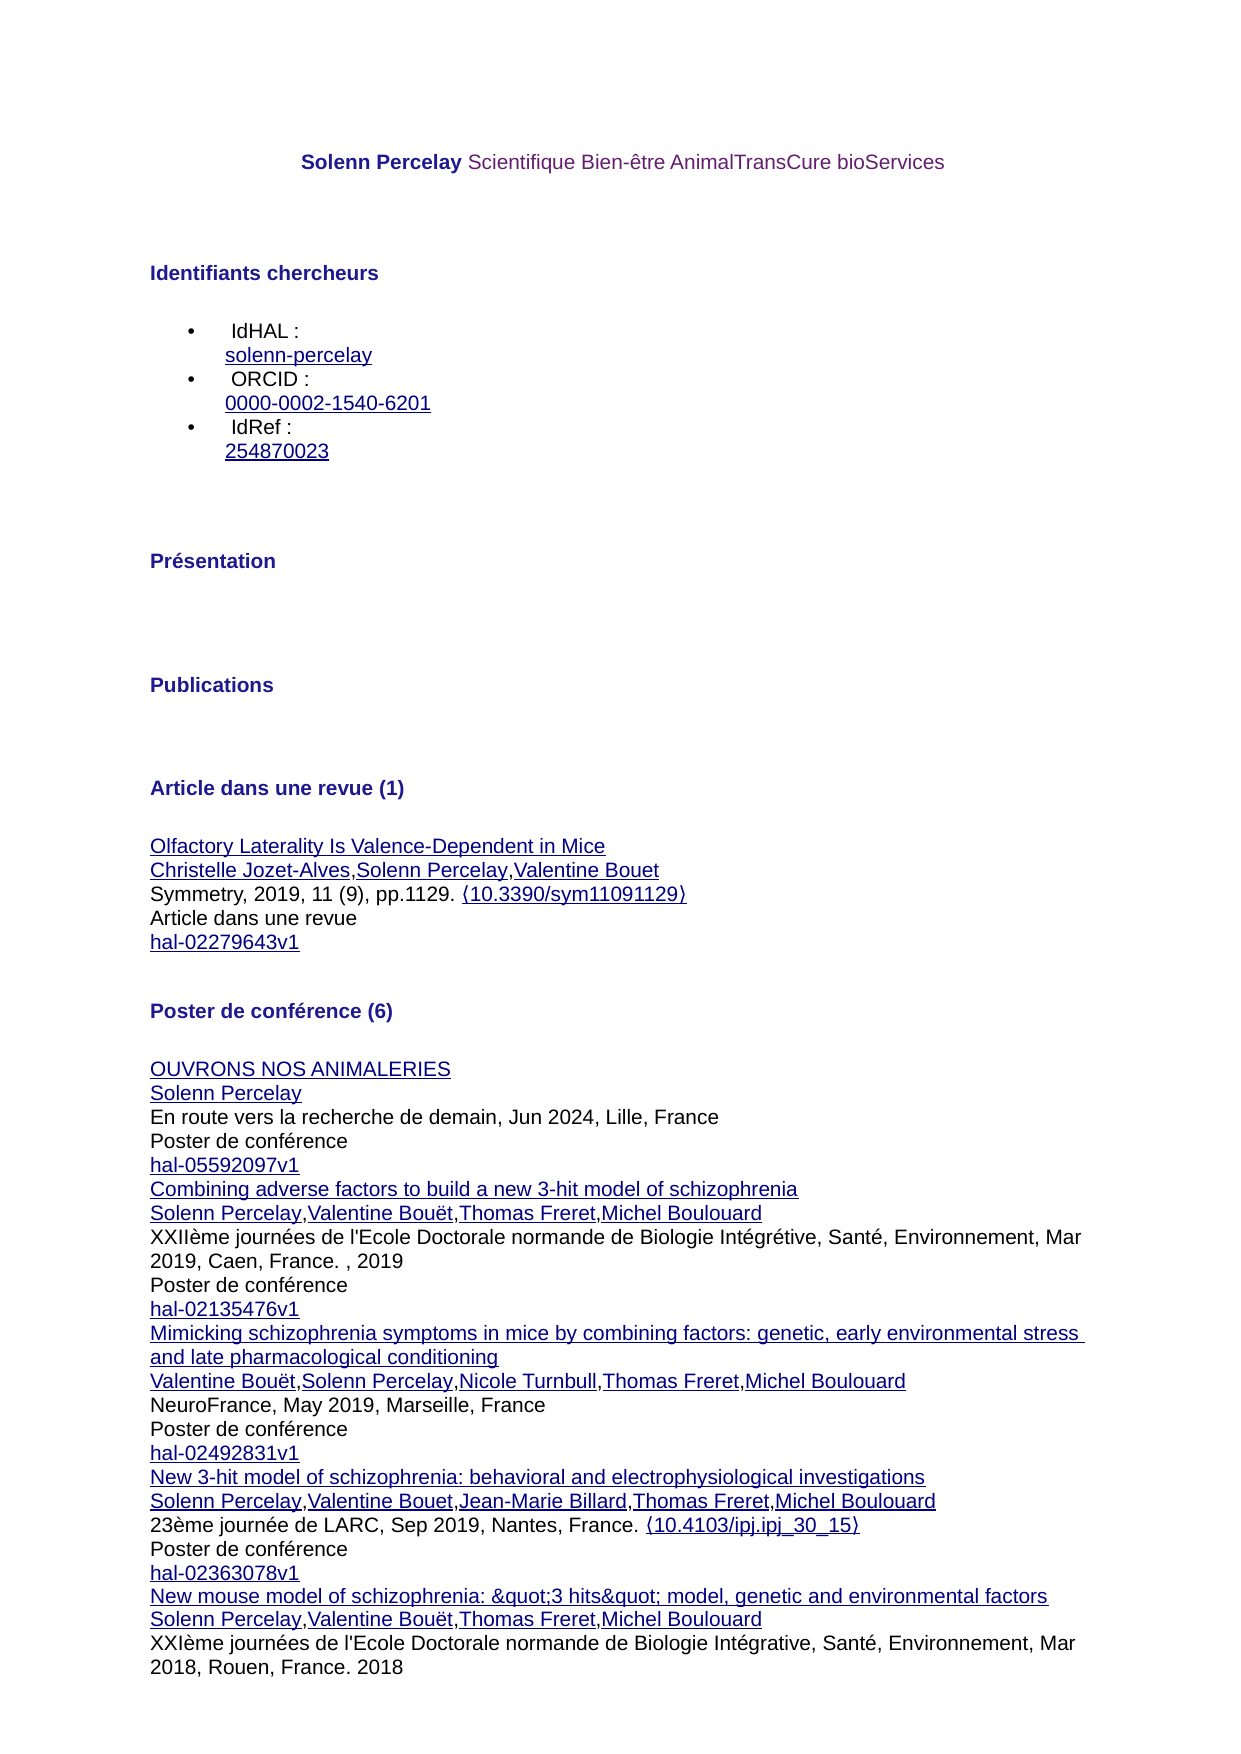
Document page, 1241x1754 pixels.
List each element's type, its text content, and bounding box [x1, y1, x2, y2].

subtitle Présentation [150, 549, 1090, 573]
subtitle Identifiants chercheurs [150, 260, 1090, 284]
table_cell New 3-hit model of schizophrenia: behavioral and electrophysiological investigations Solenn Percelay,Valentine Bouet,Jean-Marie Billard,Thomas Freret,Michel Boulouard 23ème journée de LARC, Sep 2019, Nantes, France. ⟨10.4103/ipj.ipj_30_15⟩ Poster de conférence hal-02363078v1 [150, 1465, 1090, 1584]
list IdHAL : [187, 319, 1090, 343]
table_cell New mouse model of schizophrenia: &quot;3 hits&quot; model, genetic and environmental factors Solenn Percelay,Valentine Bouët,Thomas Freret,Michel Boulouard XXIème journées de l'Ecole Doctorale normande de Biologie Intégrative, Santé, Environnement, Mar 2018, Rouen, France. 2018 [150, 1584, 1090, 1679]
table_header Olfactory Laterality Is Valence-Dependent in Mice Christelle Jozet-Alves,Solenn Percelay,Valentine Bouet Symmetry, 2019, 11 (9), pp.1129. ⟨10.3390/sym11091129⟩ Article dans une revue hal-02279643v1 [150, 834, 1090, 954]
table_header OUVRONS NOS ANIMALERIES Solenn Percelay En route vers la recherche de demain, Jun 2024, Lille, France Poster de conférence hal-05592097v1 [150, 1057, 1090, 1177]
list IdRef : [187, 414, 1090, 438]
table_cell Combining adverse factors to build a new 3-hit model of schizophrenia Solenn Percelay,Valentine Bouët,Thomas Freret,Michel Boulouard XXIIème journées de l'Ecole Doctorale normande de Biologie Intégrétive, Santé, Environnement, Mar 2019, Caen, France. , 2019 Poster de conférence hal-02135476v1 [150, 1177, 1090, 1321]
list solenn-percelay [187, 343, 1090, 367]
list 0000-0002-1540-6201 [187, 391, 1090, 414]
subtitle Publications [150, 673, 1090, 697]
list 254870023 [187, 438, 1090, 462]
subtitle Solenn Percelay Scientifique Bien-être AnimalTransCure bioServices [150, 150, 1090, 174]
table_cell Mimicking schizophrenia symptoms in mice by combining factors: genetic, early environmental stress and late pharmacological conditioning Valentine Bouët,Solenn Percelay,Nicole Turnbull,Thomas Freret,Michel Boulouard NeuroFrance, May 2019, Marseille, France Poster de conférence hal-02492831v1 [150, 1321, 1090, 1464]
subtitle Article dans une revue (1) [150, 776, 1090, 800]
subtitle Poster de conférence (6) [150, 999, 1090, 1023]
list ORCID : [187, 367, 1090, 391]
